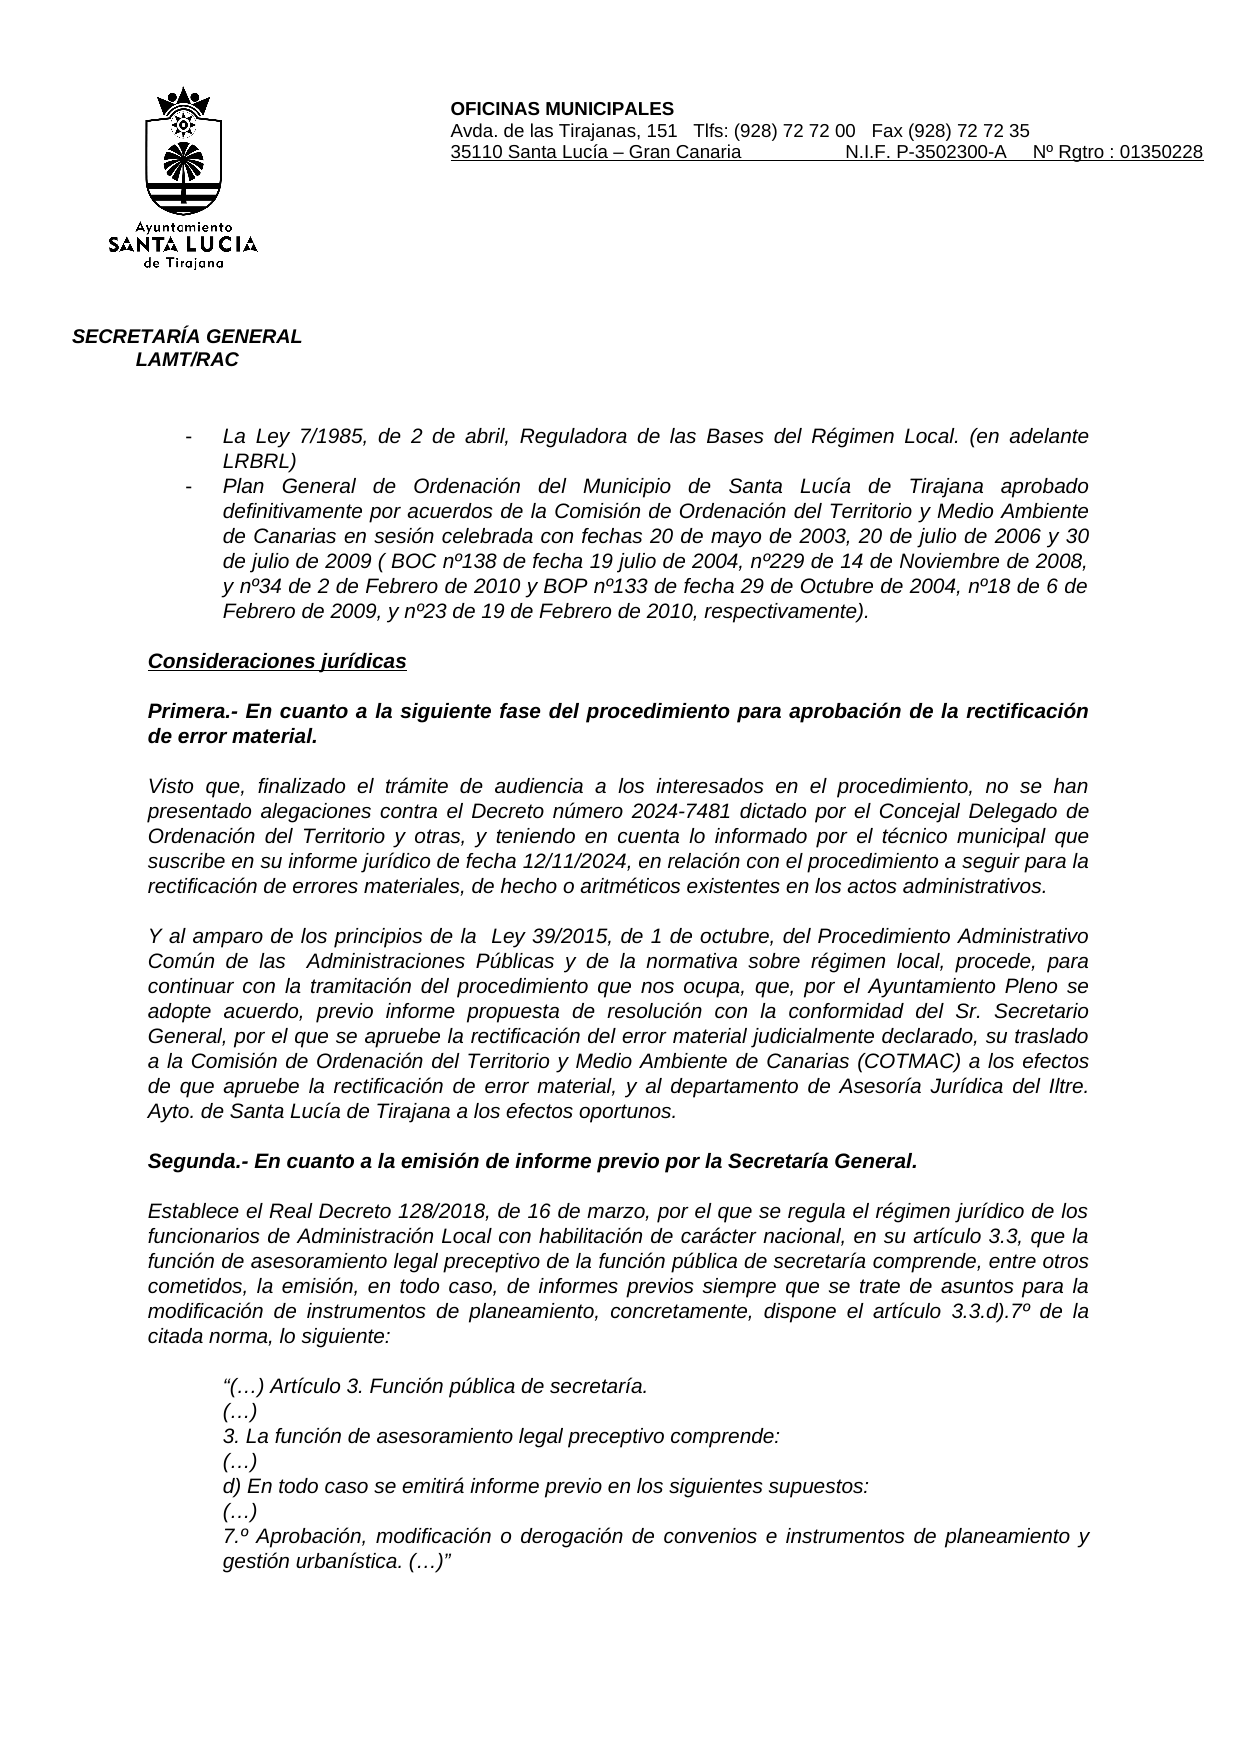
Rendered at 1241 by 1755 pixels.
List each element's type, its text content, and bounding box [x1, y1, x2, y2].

text Consideraciones jurídicas [148, 648, 1093, 673]
text 3. La función de asesoramiento legal preceptivo comprende: [223, 1423, 1093, 1448]
text (…) [223, 1498, 1093, 1523]
text d) En todo caso se emitirá informe previo en los siguientes supuestos: [223, 1473, 1093, 1498]
list La Ley 7/1985, de 2 de abril, Reguladora de las Bases del Régimen Local. (en adelante LRBRL) [185, 423, 1093, 473]
text “(…) Artículo 3. Función pública de secretaría. [223, 1373, 1093, 1398]
text (…) [223, 1398, 1093, 1423]
text Establece el Real Decreto 128/2018, de 16 de marzo, por el que se regula el régimen jurídico de los funcionarios de Administración Local con habilitación de carácter nacional, en su artículo 3.3, que la función de asesoramiento legal preceptivo de la función pública de secretaría comprende, entre otros cometidos, la emisión, en todo caso, de informes previos siempre que se trate de asuntos para la modificación de instrumentos de planeamiento, concretamente, dispone el artículo 3.3.d).7º de la citada norma, lo siguiente: [148, 1198, 1093, 1348]
text Primera.- En cuanto a la siguiente fase del procedimiento para aprobación de la rectificación de error material. [148, 698, 1093, 748]
list Plan General de Ordenación del Municipio de Santa Lucía de Tirajana aprobado definitivamente por acuerdos de la Comisión de Ordenación del Territorio y Medio Ambiente de Canarias en sesión celebrada con fechas 20 de mayo de 2003, 20 de julio de 2006 y 30 de julio de 2009 ( BOC nº138 de fecha 19 julio de 2004, nº229 de 14 de Noviembre de 2008, y nº34 de 2 de Febrero de 2010 y BOP nº133 de fecha 29 de Octubre de 2004, nº18 de 6 de Febrero de 2009, y nº23 de 19 de Febrero de 2010, respectivamente). [185, 473, 1093, 623]
text Y al amparo de los principios de la Ley 39/2015, de 1 de octubre, del Procedimiento Administrativo Común de las Administraciones Públicas y de la normativa sobre régimen local, procede, para continuar con la tramitación del procedimiento que nos ocupa, que, por el Ayuntamiento Pleno se adopte acuerdo, previo informe propuesta de resolución con la conformidad del Sr. Secretario General, por el que se apruebe la rectificación del error material judicialmente declarado, su traslado a la Comisión de Ordenación del Territorio y Medio Ambiente de Canarias (COTMAC) a los efectos de que apruebe la rectificación de error material, y al departamento de Asesoría Jurídica del Iltre. Ayto. de Santa Lucía de Tirajana a los efectos oportunos. [148, 923, 1093, 1123]
text Segunda.- En cuanto a la emisión de informe previo por la Secretaría General. [148, 1148, 1093, 1173]
text (…) [223, 1448, 1093, 1473]
text 7.º Aprobación, modificación o derogación de convenios e instrumentos de planeamiento y gestión urbanística. (…)” [223, 1523, 1093, 1573]
text Visto que, finalizado el trámite de audiencia a los interesados en el procedimiento, no se han presentado alegaciones contra el Decreto número 2024-7481 dictado por el Concejal Delegado de Ordenación del Territorio y otras, y teniendo en cuenta lo informado por el técnico municipal que suscribe en su informe jurídico de fecha 12/11/2024, en relación con el procedimiento a seguir para la rectificación de errores materiales, de hecho o aritméticos existentes en los actos administrativos. [148, 773, 1093, 898]
